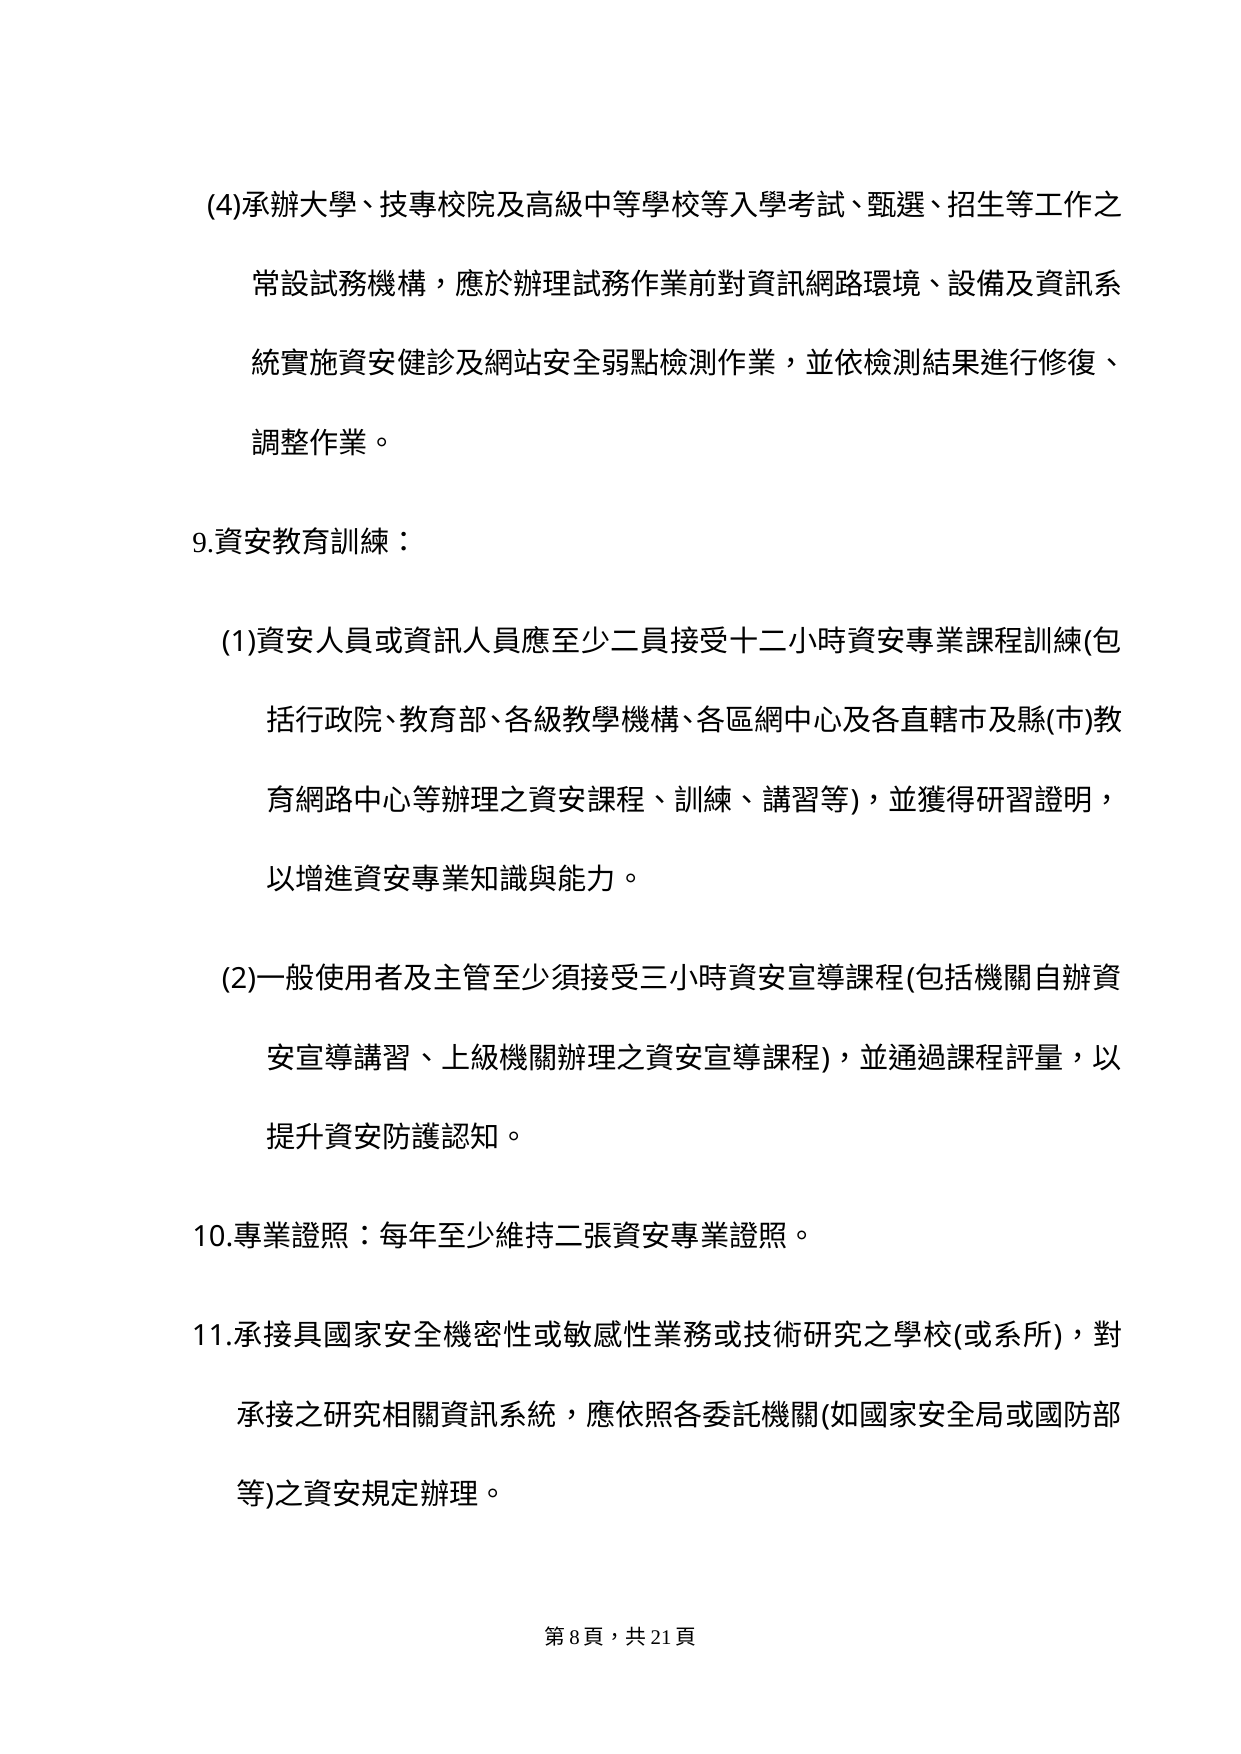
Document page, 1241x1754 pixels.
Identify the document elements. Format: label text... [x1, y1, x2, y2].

text 9.資安教育訓練： [192, 500, 1122, 579]
text (4)承辦大學、技專校院及高級中等學校等入學考試、甄選、招生等工作之常設試務機構，應於辦理試務作業前對資訊網路環境、設備及資訊系統實施資安健診及網站安全弱點檢測作業，並依檢測結果進行修復、調整作業。 [207, 163, 1122, 480]
text (1)資安人員或資訊人員應至少二員接受十二小時資安專業課程訓練(包括行政院、教育部、各級教學機構、各區網中心及各直轄巿及縣(巿)教育網路中心等辦理之資安課程、訓練、講習等)，並獲得研習證明，以增進資安專業知識與能力。 [222, 599, 1122, 917]
text 11.承接具國家安全機密性或敏感性業務或技術研究之學校(或系所)，對承接之研究相關資訊系統，應依照各委託機關(如國家安全局或國防部等)之資安規定辦理。 [192, 1293, 1122, 1532]
text (2)一般使用者及主管至少須接受三小時資安宣導課程(包括機關自辦資安宣導講習、上級機關辦理之資安宣導課程)，並通過課程評量，以提升資安防護認知。 [222, 936, 1122, 1174]
text 10.專業證照：每年至少維持二張資安專業證照。 [192, 1194, 1122, 1274]
